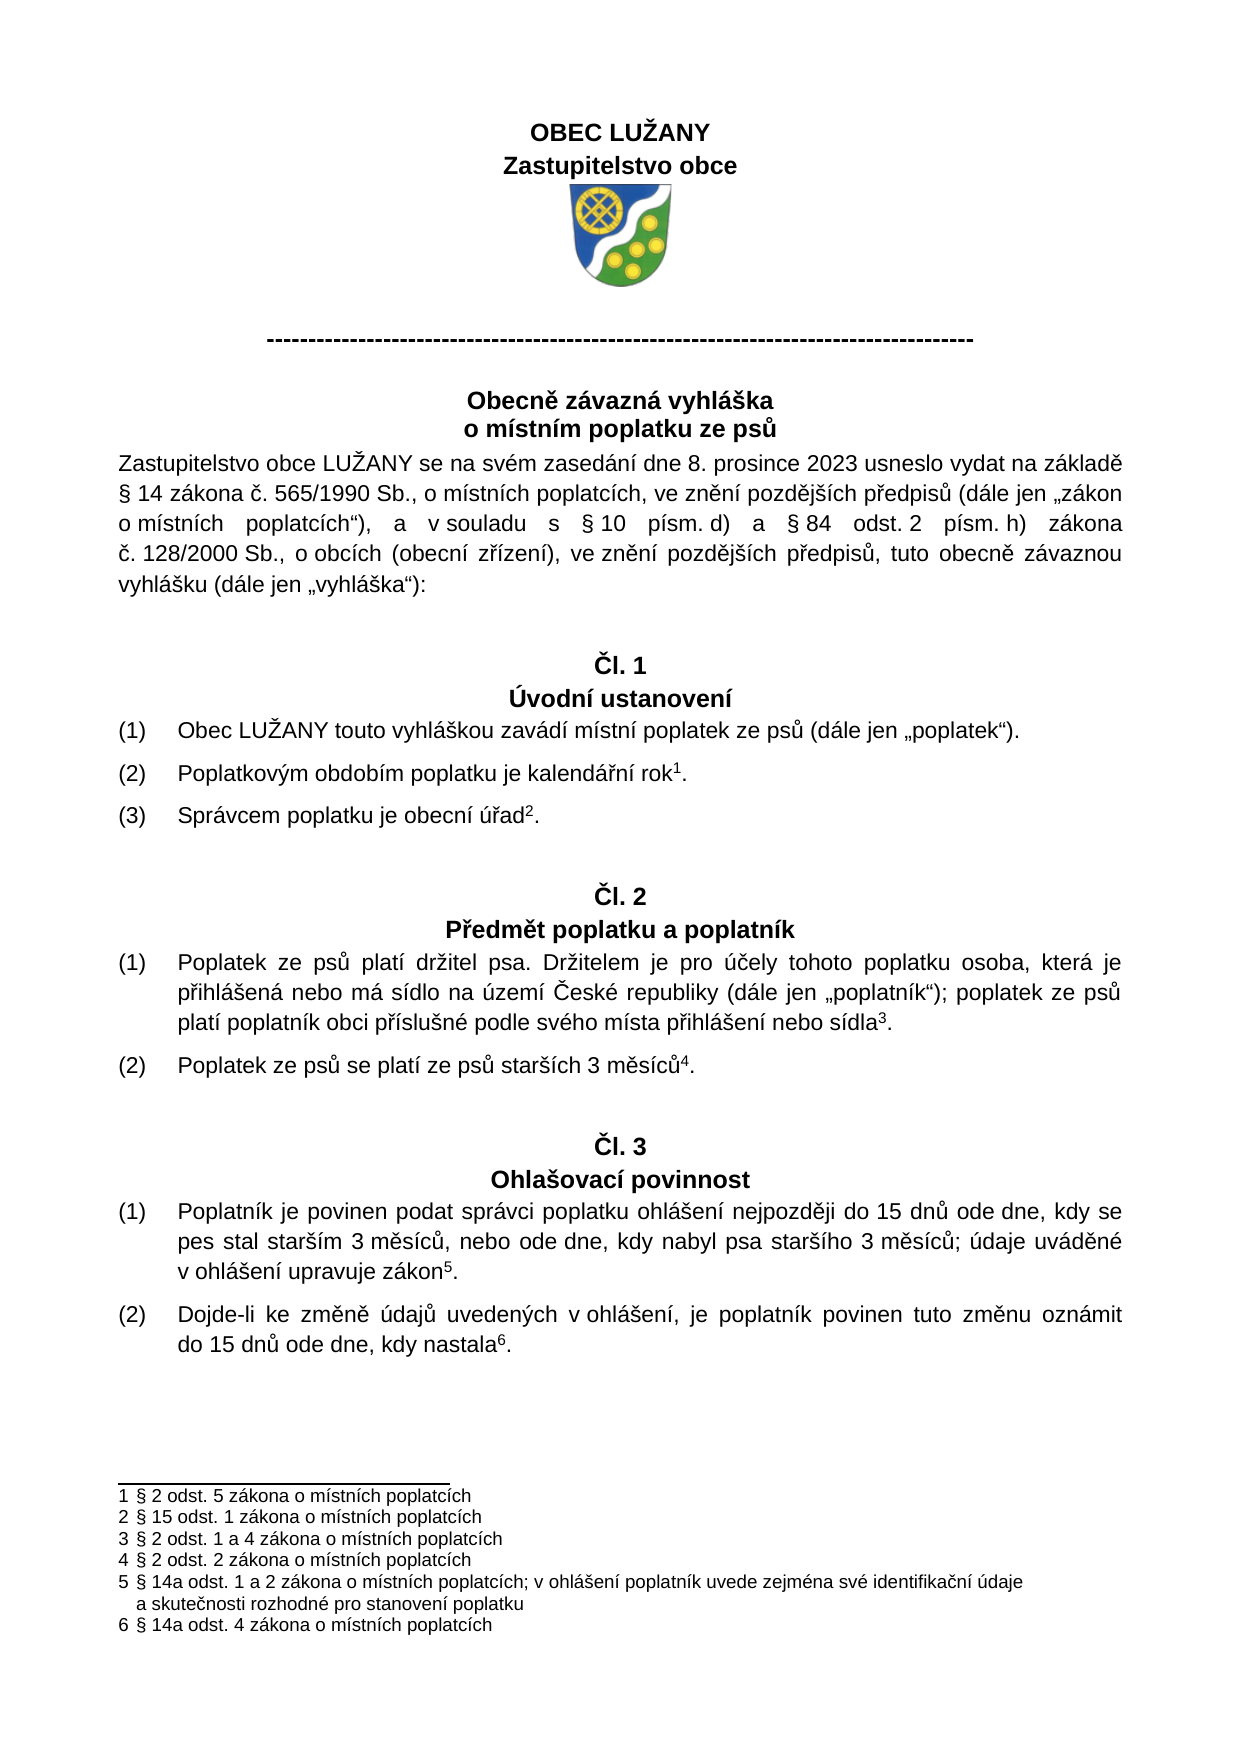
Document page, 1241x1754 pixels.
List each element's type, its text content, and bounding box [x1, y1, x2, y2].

subtitle Čl. 2 Předmět poplatku a poplatník [118, 882, 1122, 944]
text Obecně závazná vyhláška [118, 386, 1122, 414]
text o místním poplatku ze psů [118, 414, 1122, 443]
list Poplatek ze psů platí držitel psa. Držitelem je pro účely tohoto poplatku osoba, která je přihlášená nebo má sídlo na území České republiky (dále jen „poplatník“); poplatek ze psů platí poplatník obci příslušné podle svého místa přihlášení nebo sídla. [118, 948, 1122, 1035]
list Správcem poplatku je obecní úřad. [118, 802, 1122, 828]
list § 2 odst. 1 a 4 zákona o místních poplatcích [118, 1528, 1122, 1549]
list § 14a odst. 1 a 2 zákona o místních poplatcích; v ohlášení poplatník uvede zejména své identifikační údaje a skutečnosti rozhodné pro stanovení poplatku [118, 1571, 1122, 1614]
list § 2 odst. 5 zákona o místních poplatcích [118, 1484, 1122, 1506]
subtitle Čl. 3 Ohlašovací povinnost [118, 1132, 1122, 1193]
list Poplatkovým obdobím poplatku je kalendářní rok. [118, 759, 1122, 786]
text Zastupitelstvo obce [118, 151, 1122, 180]
text ------------------------------------------------------------------------------------- [118, 324, 1122, 353]
text Zastupitelstvo obce LUŽANY se na svém zasedání dne 8. prosince 2023 usneslo vydat na základě § 14 zákona č. 565/1990 Sb., o místních poplatcích, ve znění pozdějších předpisů (dále jen „zákon o místních poplatcích“), a v souladu s § 10 písm. d) a § 84 odst. 2 písm. h) zákona č. 128/2000 Sb., o obcích (obecní zřízení), ve znění pozdějších předpisů, tuto obecně závaznou vyhlášku (dále jen „vyhláška“): [118, 450, 1122, 597]
list § 2 odst. 2 zákona o místních poplatcích [118, 1549, 1122, 1571]
list § 14a odst. 4 zákona o místních poplatcích [118, 1614, 1122, 1635]
list Poplatník je povinen podat správci poplatku ohlášení nejpozději do 15 dnů ode dne, kdy se pes stal starším 3 měsíců, nebo ode dne, kdy nabyl psa staršího 3 měsíců; údaje uváděné v ohlášení upravuje zákon. [118, 1198, 1122, 1284]
list Dojde-li ke změně údajů uvedených v ohlášení, je poplatník povinen tuto změnu oznámit do 15 dnů ode dne, kdy nastala. [118, 1301, 1122, 1357]
subtitle Čl. 1 Úvodní ustanovení [118, 651, 1122, 712]
list § 15 odst. 1 zákona o místních poplatcích [118, 1506, 1122, 1528]
text OBEC LUŽANY [118, 118, 1122, 147]
list Poplatek ze psů se platí ze psů starších 3 měsíců. [118, 1052, 1122, 1078]
list Obec LUŽANY touto vyhláškou zavádí místní poplatek ze psů (dále jen „poplatek“). [118, 717, 1122, 743]
